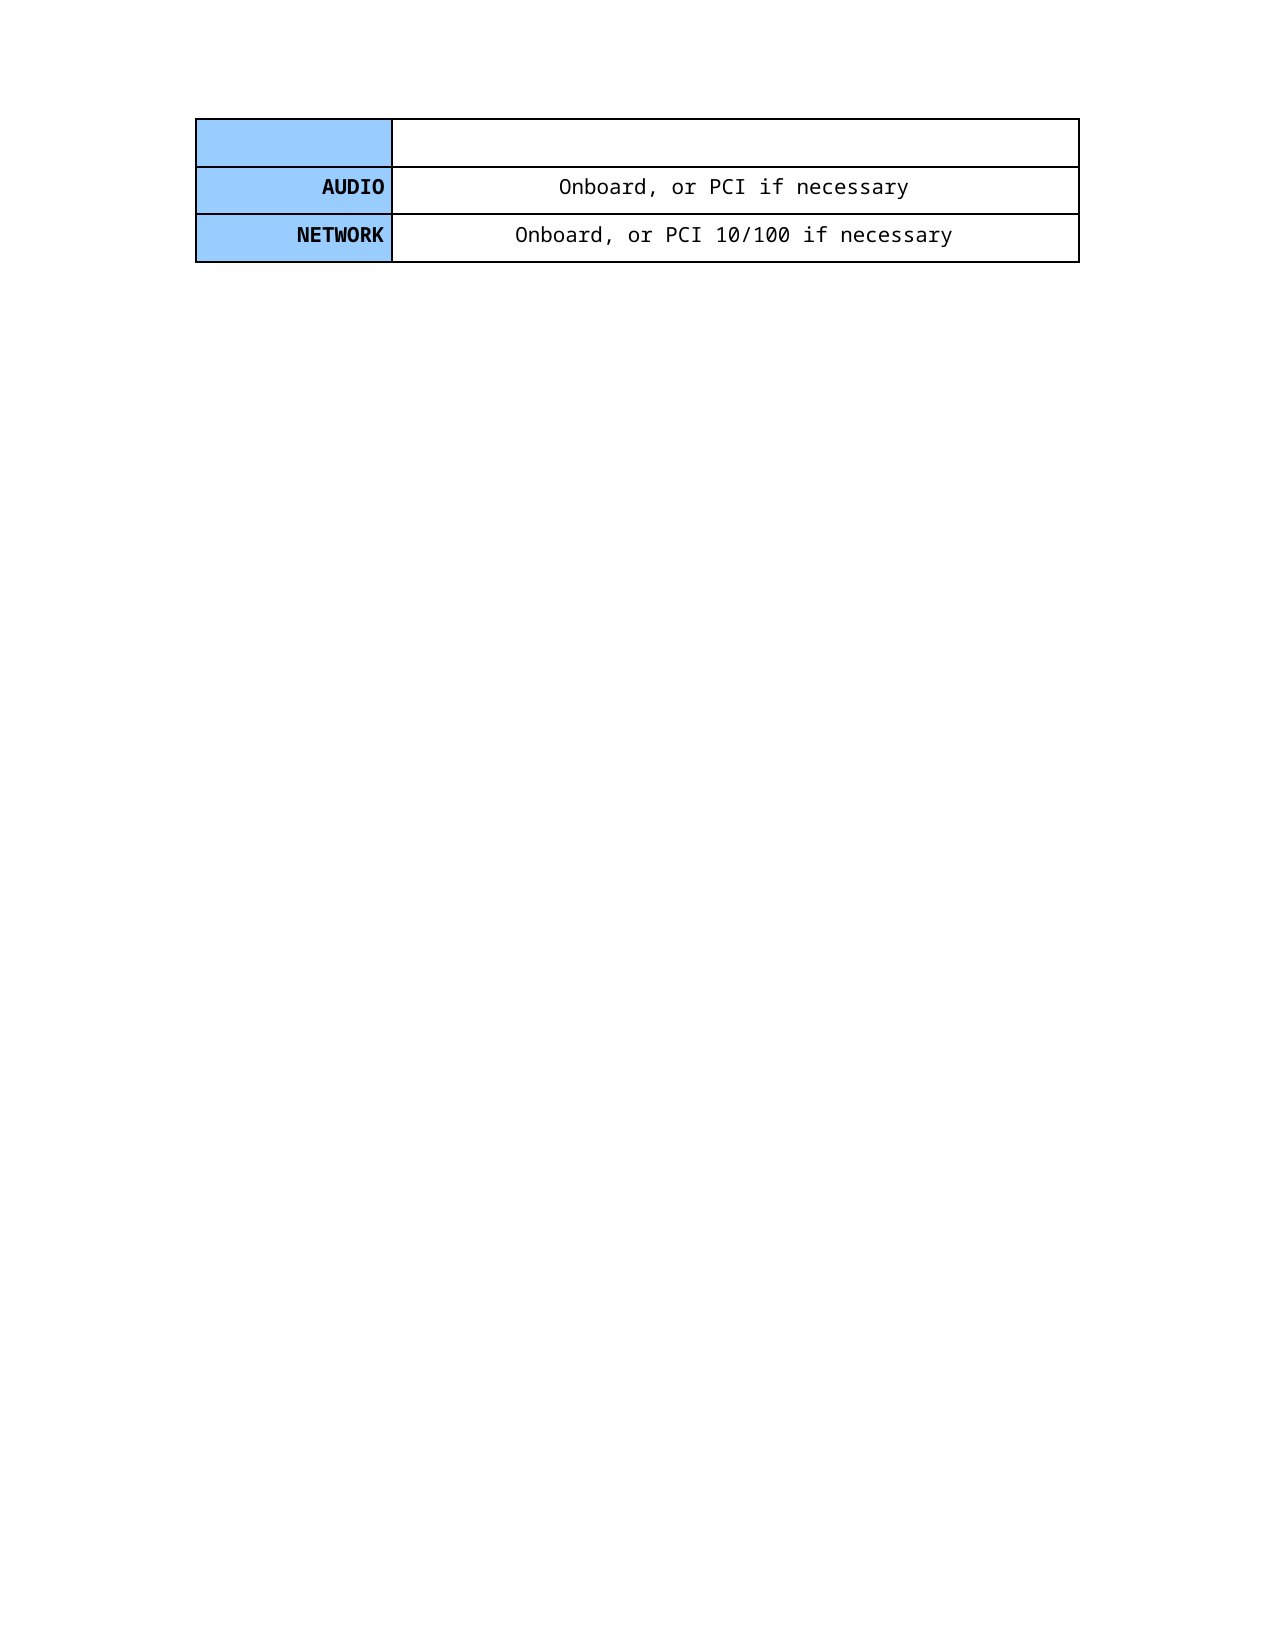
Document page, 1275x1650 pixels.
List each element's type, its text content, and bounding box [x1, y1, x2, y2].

table_cell [393, 120, 1078, 166]
table_cell NETWORK [197, 215, 391, 261]
table_cell [197, 120, 391, 166]
table_cell AUDIO [197, 168, 391, 213]
table_cell Onboard, or PCI 10/100 if necessary [393, 215, 1078, 261]
table_cell Onboard, or PCI if necessary [393, 168, 1078, 213]
